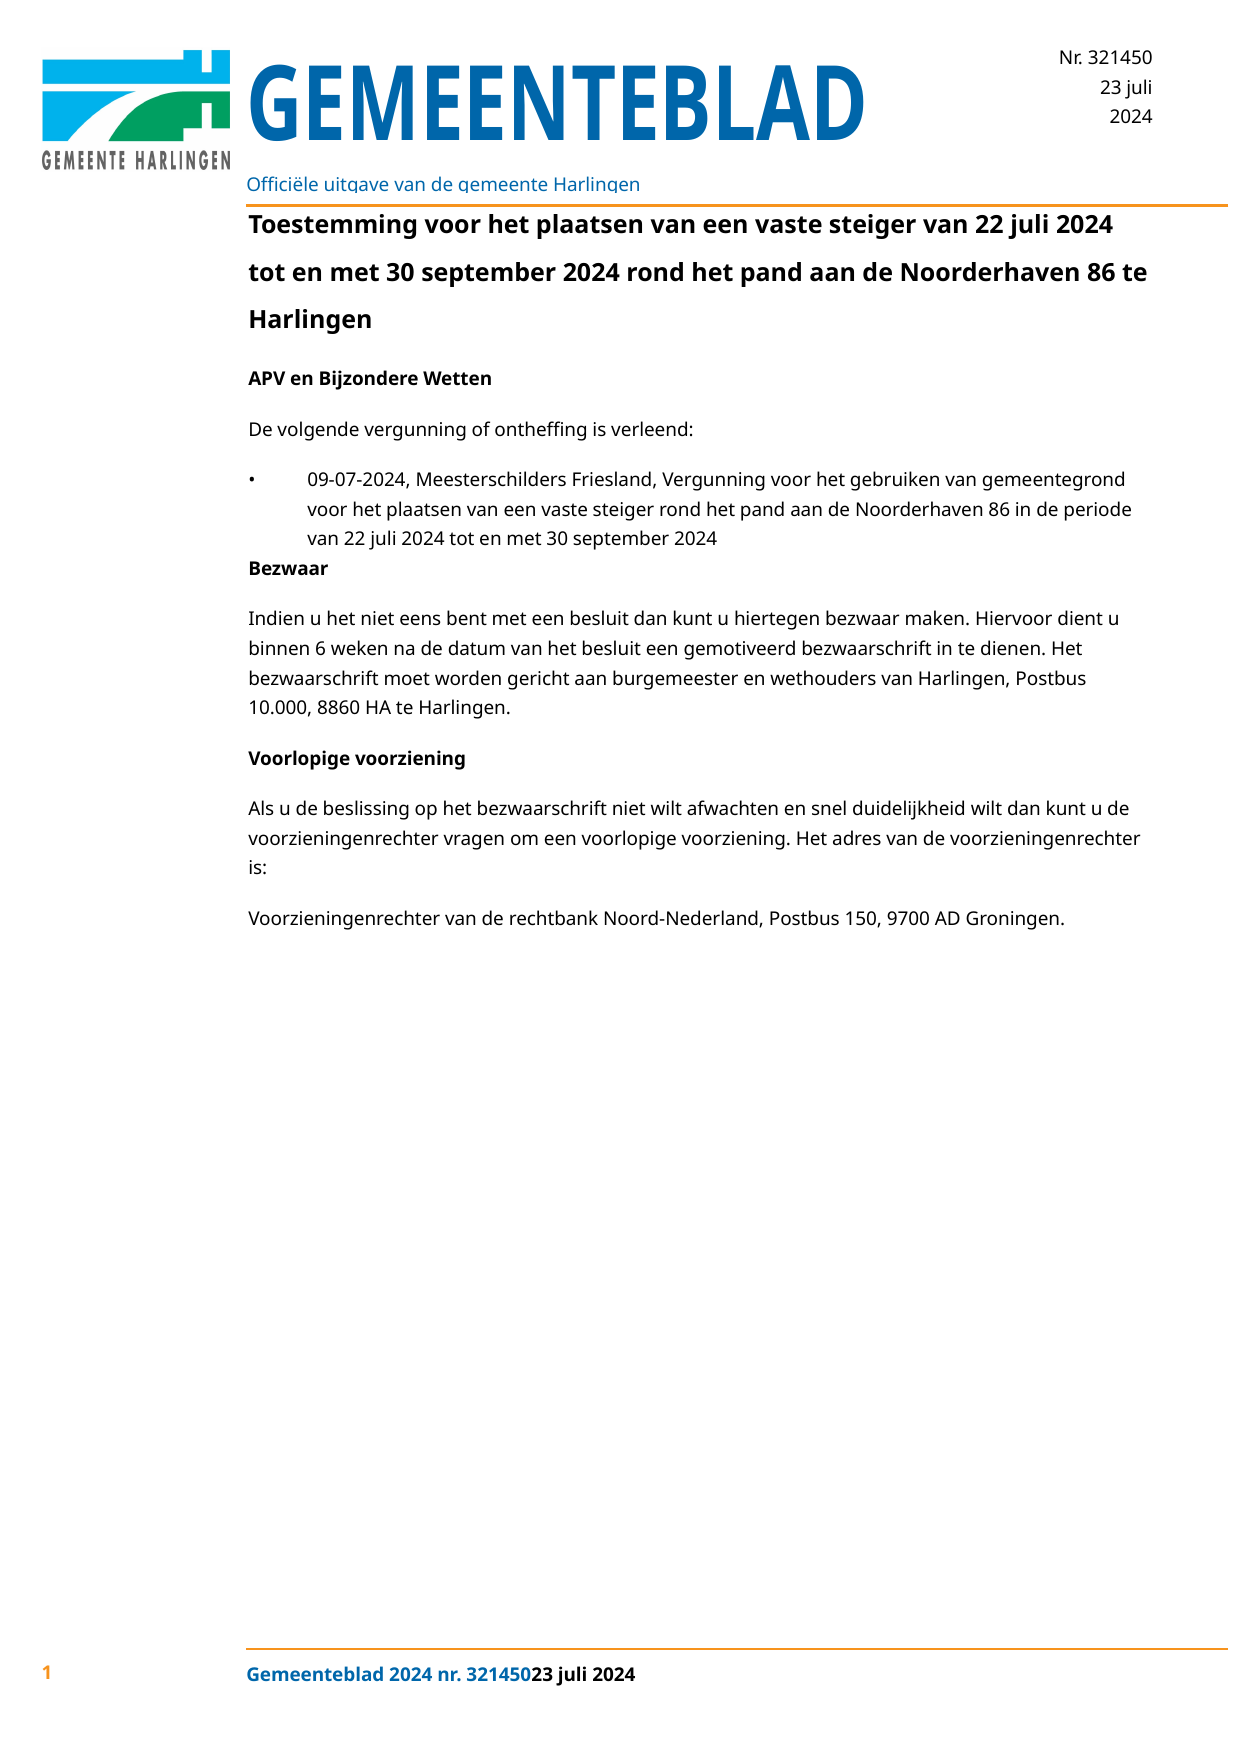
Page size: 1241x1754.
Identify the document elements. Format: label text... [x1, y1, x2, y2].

text De volgende vergunning of ontheffing is verleend: [248, 416, 1152, 442]
text APV en Bijzondere Wetten [248, 366, 1152, 391]
picture [41, 47, 231, 172]
text Voorlopige voorziening [248, 745, 1152, 770]
text Bezwaar [248, 555, 1152, 581]
text Voorzieningenrechter van de rechtbank Noord-Nederland, Postbus 150, 9700 AD Groningen. [248, 905, 1152, 930]
list 09-07-2024, Meesterschilders Friesland, Vergunning voor het gebruiken van gemeentegrond voor het plaatsen van een vaste steiger rond het pand aan de Noorderhaven 86 in de periode van 22 juli 2024 tot en met 30 september 2024 [248, 466, 1152, 551]
text Als u de beslissing op het bezwaarschrift niet wilt afwachten en snel duidelijkheid wilt dan kunt u de voorzieningenrechter vragen om een voorlopige voorziening. Het adres van de voorzieningenrechter is: [248, 795, 1152, 880]
text Toestemming voor het plaatsen van een vaste steiger van 22 juli 2024 tot en met 30 september 2024 rond het pand aan de Noorderhaven 86 te Harlingen [248, 207, 1152, 336]
text Indien u het niet eens bent met een besluit dan kunt u hiertegen bezwaar maken. Hiervoor dient u binnen 6 weken na de datum van het besluit een gemotiveerd bezwaarschrift in te dienen. Het bezwaarschrift moet worden gericht aan burgemeester en wethouders van Harlingen, Postbus 10.000, 8860 HA te Harlingen. [248, 606, 1152, 720]
